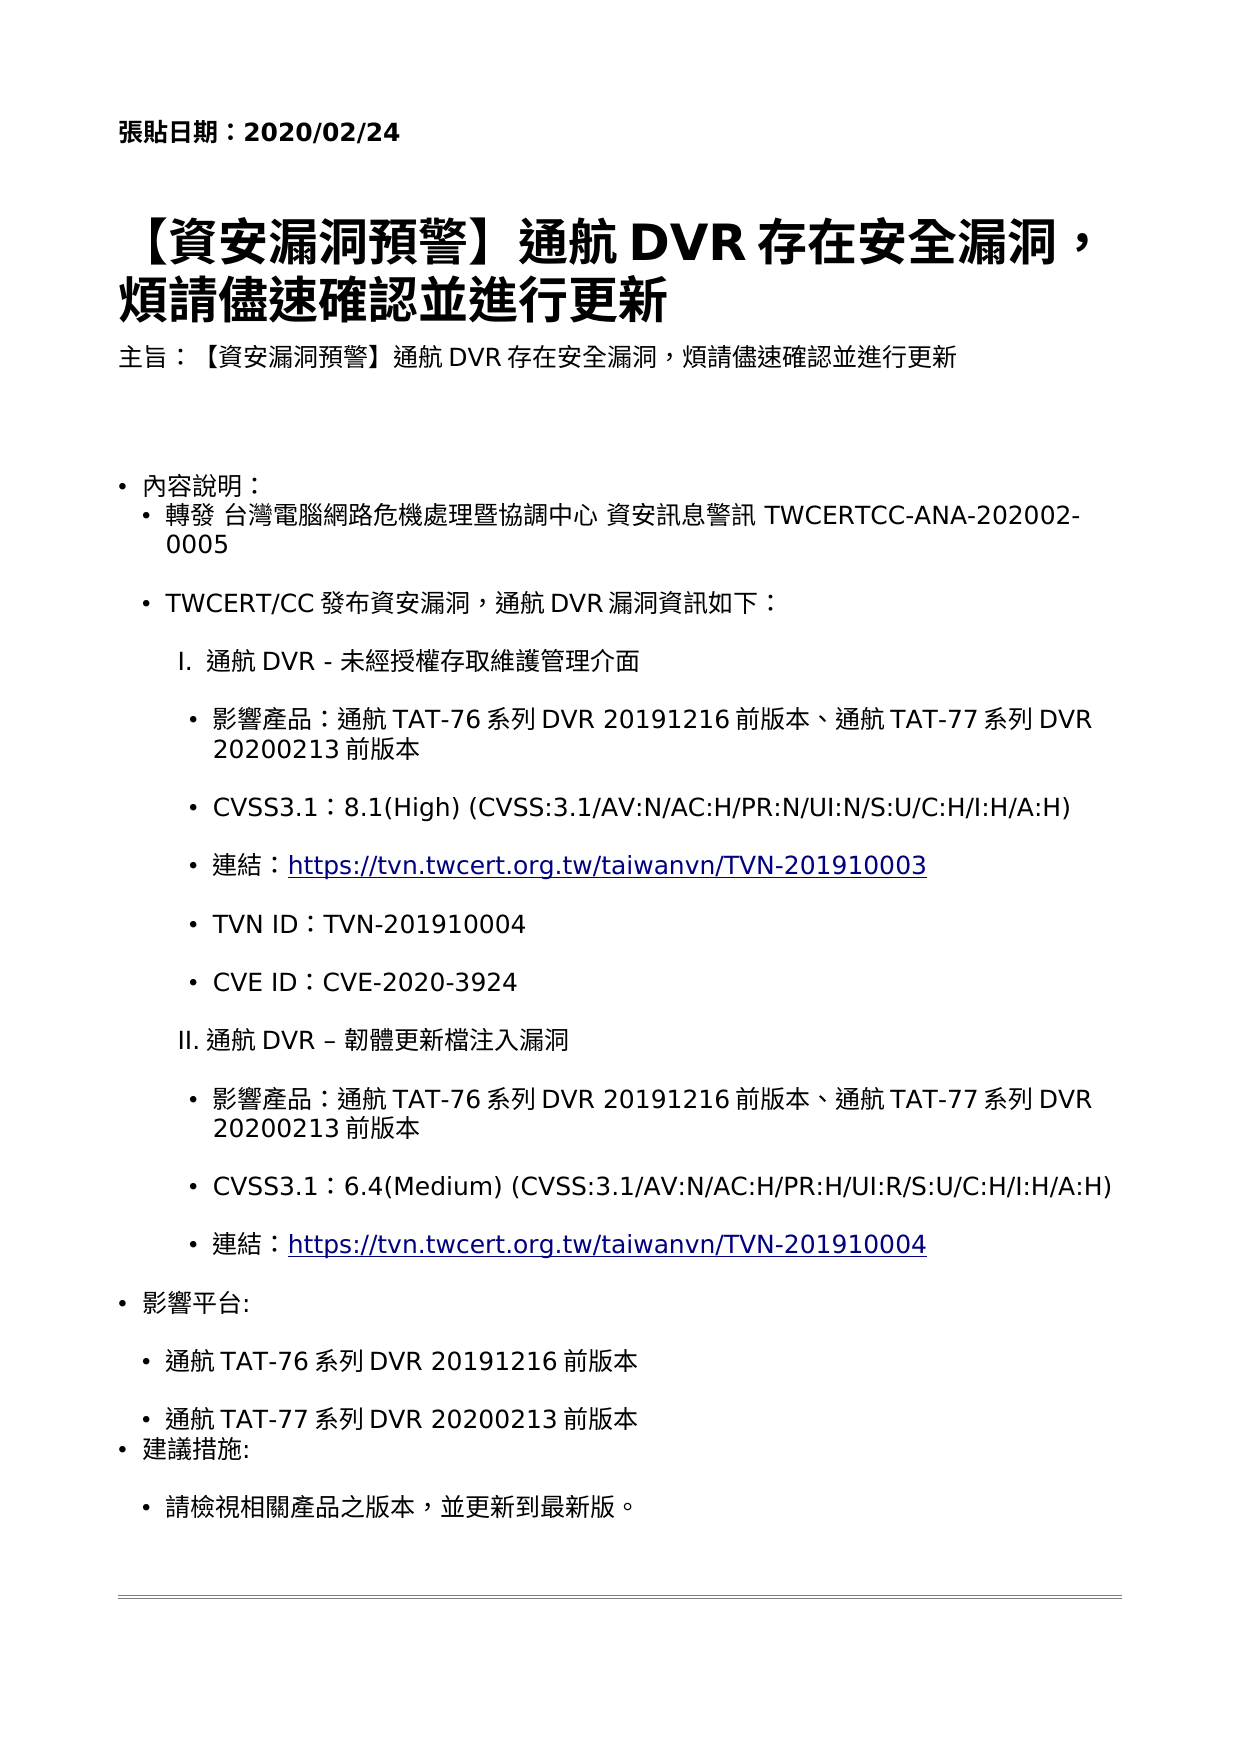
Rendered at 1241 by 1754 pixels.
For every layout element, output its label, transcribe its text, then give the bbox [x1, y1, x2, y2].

list TVN ID：TVN-201910004 [189, 910, 1122, 968]
list 轉發 台灣電腦網路危機處理暨協調中心 資安訊息警訊 TWCERTCC-ANA-202002-0005 [142, 502, 1122, 589]
list 通航TAT-76系列DVR 20191216前版本 [142, 1347, 1122, 1406]
list 影響產品：通航TAT-76系列DVR 20191216前版本、通航TAT-77系列DVR 20200213前版本 [189, 1085, 1122, 1172]
list CVSS3.1：6.4(Medium) (CVSS:3.1/AV:N/AC:H/PR:H/UI:R/S:U/C:H/I:H/A:H) [189, 1172, 1122, 1231]
text 張貼日期：2020/02/24 [118, 118, 1122, 176]
list 影響平台: [118, 1289, 1122, 1347]
subtitle 【資安漏洞預警】通航DVR存在安全漏洞，煩請儘速確認並進行更新 [118, 214, 1122, 330]
list 通航DVR - 未經授權存取維護管理介面 [177, 647, 1122, 706]
list 建議措施: [118, 1435, 1122, 1493]
text 主旨：【資安漏洞預警】通航DVR存在安全漏洞，煩請儘速確認並進行更新 [118, 343, 1122, 430]
list TWCERT/CC發布資安漏洞，通航DVR漏洞資訊如下： [142, 589, 1122, 647]
list CVE ID：CVE-2020-3924 [189, 968, 1122, 1027]
list 請檢視相關產品之版本，並更新到最新版。 [142, 1493, 1122, 1552]
list 影響產品：通航TAT-76系列DVR 20191216前版本、通航TAT-77系列DVR 20200213前版本 [189, 706, 1122, 793]
list 連結：https://tvn.twcert.org.tw/taiwanvn/TVN-201910003 [189, 852, 1122, 910]
list 通航TAT-77系列DVR 20200213前版本 [142, 1406, 1122, 1435]
list CVSS3.1：8.1(High) (CVSS:3.1/AV:N/AC:H/PR:N/UI:N/S:U/C:H/I:H/A:H) [189, 793, 1122, 852]
list 通航DVR – 韌體更新檔注入漏洞 [177, 1027, 1122, 1085]
list 連結：https://tvn.twcert.org.tw/taiwanvn/TVN-201910004 [189, 1231, 1122, 1289]
list 內容說明： [118, 472, 1122, 502]
